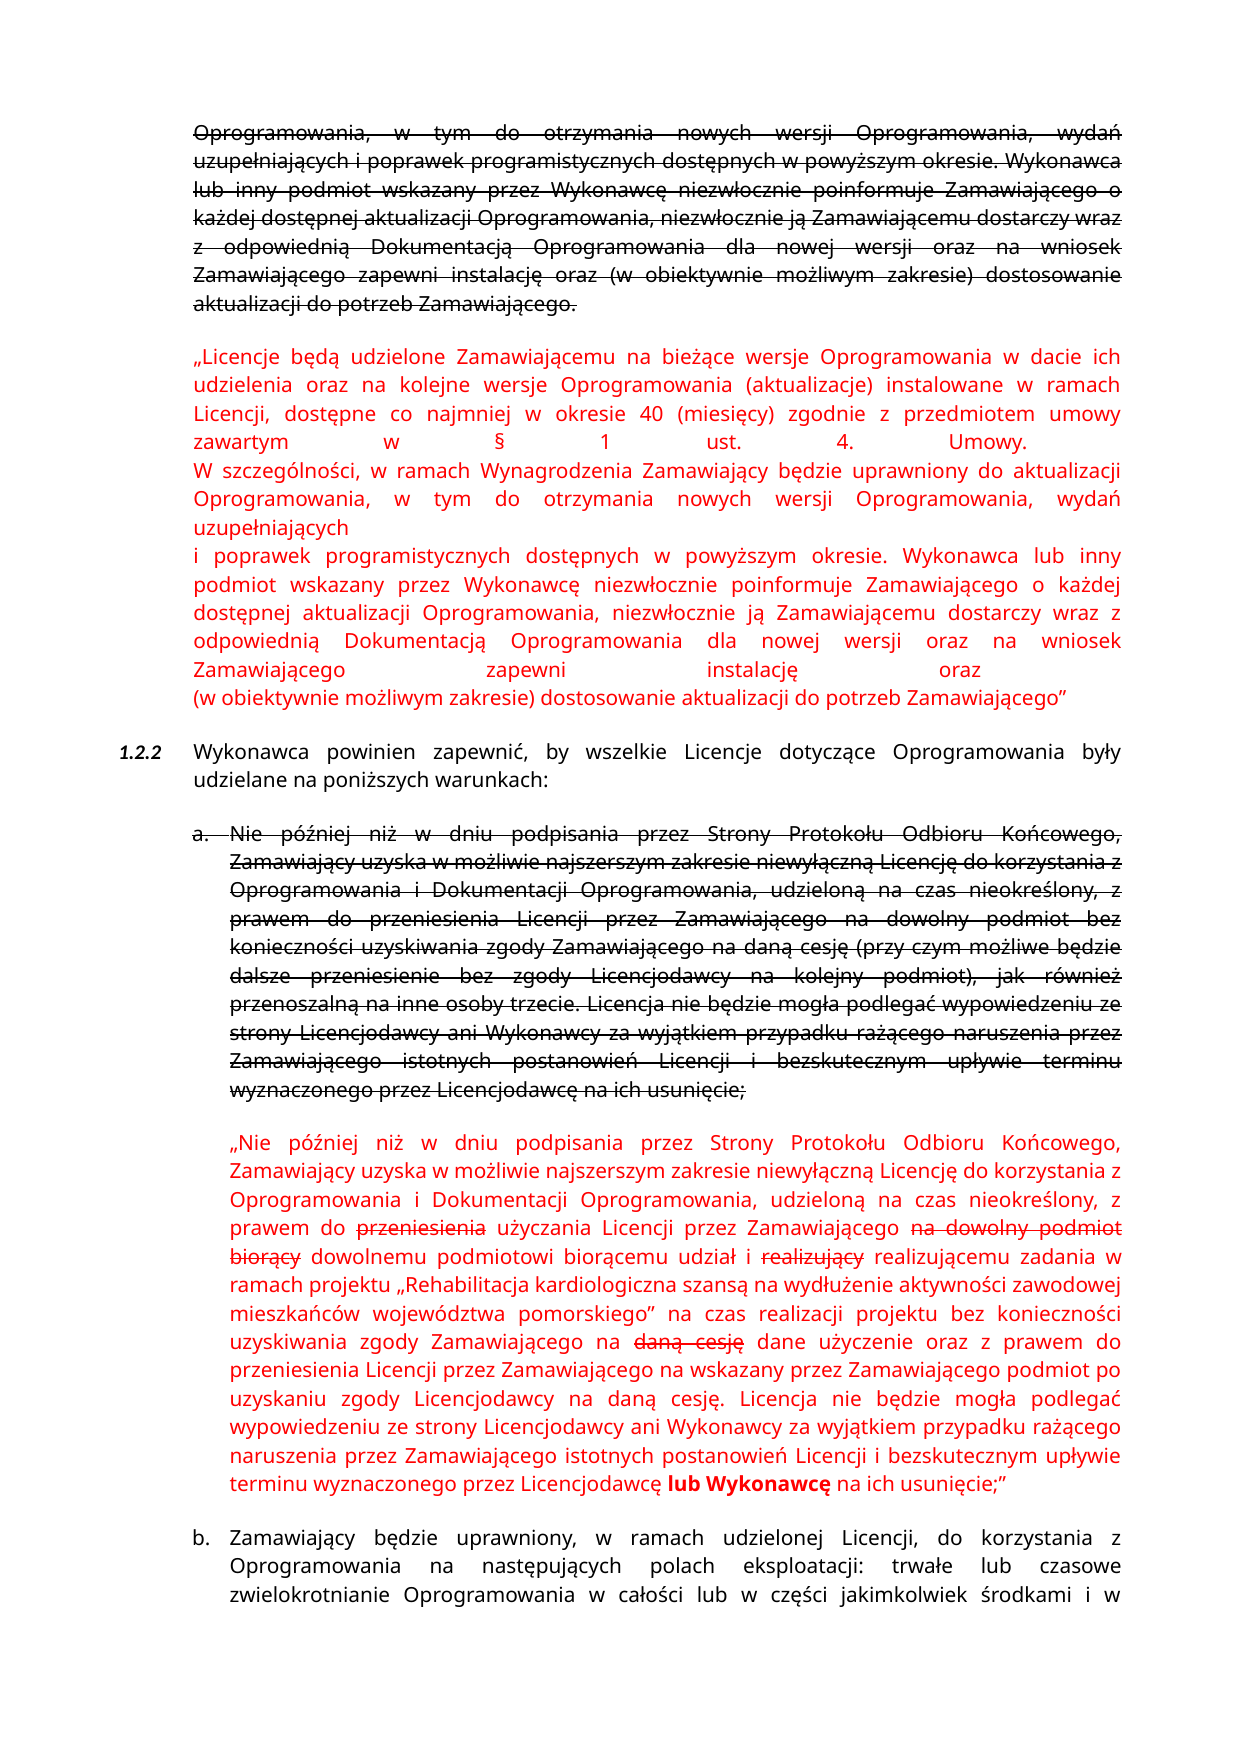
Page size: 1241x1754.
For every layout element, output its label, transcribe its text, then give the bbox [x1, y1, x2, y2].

text „Licencje będą udzielone Zamawiającemu na bieżące wersje Oprogramowania w dacie ich udzielenia oraz na kolejne wersje Oprogramowania (aktualizacje) instalowane w ramach Licencji, dostępne co najmniej w okresie 40 (miesięcy) zgodnie z przedmiotem umowy zawartym w § 1 ust. 4. Umowy. W szczególności, w ramach Wynagrodzenia Zamawiający będzie uprawniony do aktualizacji Oprogramowania, w tym do otrzymania nowych wersji Oprogramowania, wydań uzupełniających i poprawek programistycznych dostępnych w powyższym okresie. Wykonawca lub inny podmiot wskazany przez Wykonawcę niezwłocznie poinformuje Zamawiającego o każdej dostępnej aktualizacji Oprogramowania, niezwłocznie ją Zamawiającemu dostarczy wraz z odpowiednią Dokumentacją Oprogramowania dla nowej wersji oraz na wniosek Zamawiającego zapewni instalację oraz (w obiektywnie możliwym zakresie) dostosowanie aktualizacji do potrzeb Zamawiającego” [193, 342, 1122, 712]
text „Nie później niż w dniu podpisania przez Strony Protokołu Odbioru Końcowego, Zamawiający uzyska w możliwie najszerszym zakresie niewyłączną Licencję do korzystania z Oprogramowania i Dokumentacji Oprogramowania, udzieloną na czas nieokreślony, z prawem do przeniesienia użyczania Licencji przez Zamawiającego na dowolny podmiot biorący dowolnemu podmiotowi biorącemu udział i realizujący realizującemu zadania w ramach projektu „Rehabilitacja kardiologiczna szansą na wydłużenie aktywności zawodowej mieszkańców województwa pomorskiego” na czas realizacji projektu bez konieczności uzyskiwania zgody Zamawiającego na daną cesję dane użyczenie oraz z prawem do przeniesienia Licencji przez Zamawiającego na wskazany przez Zamawiającego podmiot po uzyskaniu zgody Licencjodawcy na daną cesję. Licencja nie będzie mogła podlegać wypowiedzeniu ze strony Licencjodawcy ani Wykonawcy za wyjątkiem przypadku rażącego naruszenia przez Zamawiającego istotnych postanowień Licencji i bezskutecznym upływie terminu wyznaczonego przez Licencjodawcę lub Wykonawcę na ich usunięcie;” [229, 1128, 1122, 1498]
list Nie później niż w dniu podpisania przez Strony Protokołu Odbioru Końcowego, Zamawiający uzyska w możliwie najszerszym zakresie niewyłączną Licencję do korzystania z Oprogramowania i Dokumentacji Oprogramowania, udzieloną na czas nieokreślony, z prawem do przeniesienia Licencji przez Zamawiającego na dowolny podmiot bez konieczności uzyskiwania zgody Zamawiającego na daną cesję (przy czym możliwe będzie dalsze przeniesienie bez zgody Licencjodawcy na kolejny podmiot), jak również przenoszalną na inne osoby trzecie. Licencja nie będzie mogła podlegać wypowiedzeniu ze strony Licencjodawcy ani Wykonawcy za wyjątkiem przypadku rażącego naruszenia przez Zamawiającego istotnych postanowień Licencji i bezskutecznym upływie terminu wyznaczonego przez Licencjodawcę na ich usunięcie; [192, 836, 1122, 1103]
list Zamawiający będzie uprawniony, w ramach udzielonej Licencji, do korzystania z Oprogramowania na następujących polach eksploatacji: trwałe lub czasowe zwielokrotnianie Oprogramowania w całości lub w części jakimkolwiek środkami i w [192, 1523, 1122, 1608]
list Wykonawca powinien zapewnić, by wszelkie Licencje dotyczące Oprogramowania były udzielane na poniższych warunkach: [118, 737, 1122, 794]
list Oprogramowania, w tym do otrzymania nowych wersji Oprogramowania, wydań uzupełniających i poprawek programistycznych dostępnych w powyższym okresie. Wykonawca lub inny podmiot wskazany przez Wykonawcę niezwłocznie poinformuje Zamawiającego o każdej dostępnej aktualizacji Oprogramowania, niezwłocznie ją Zamawiającemu dostarczy wraz z odpowiednią Dokumentacją Oprogramowania dla nowej wersji oraz na wniosek Zamawiającego zapewni instalację oraz (w obiektywnie możliwym zakresie) dostosowanie aktualizacji do potrzeb Zamawiającego. [118, 118, 1122, 317]
